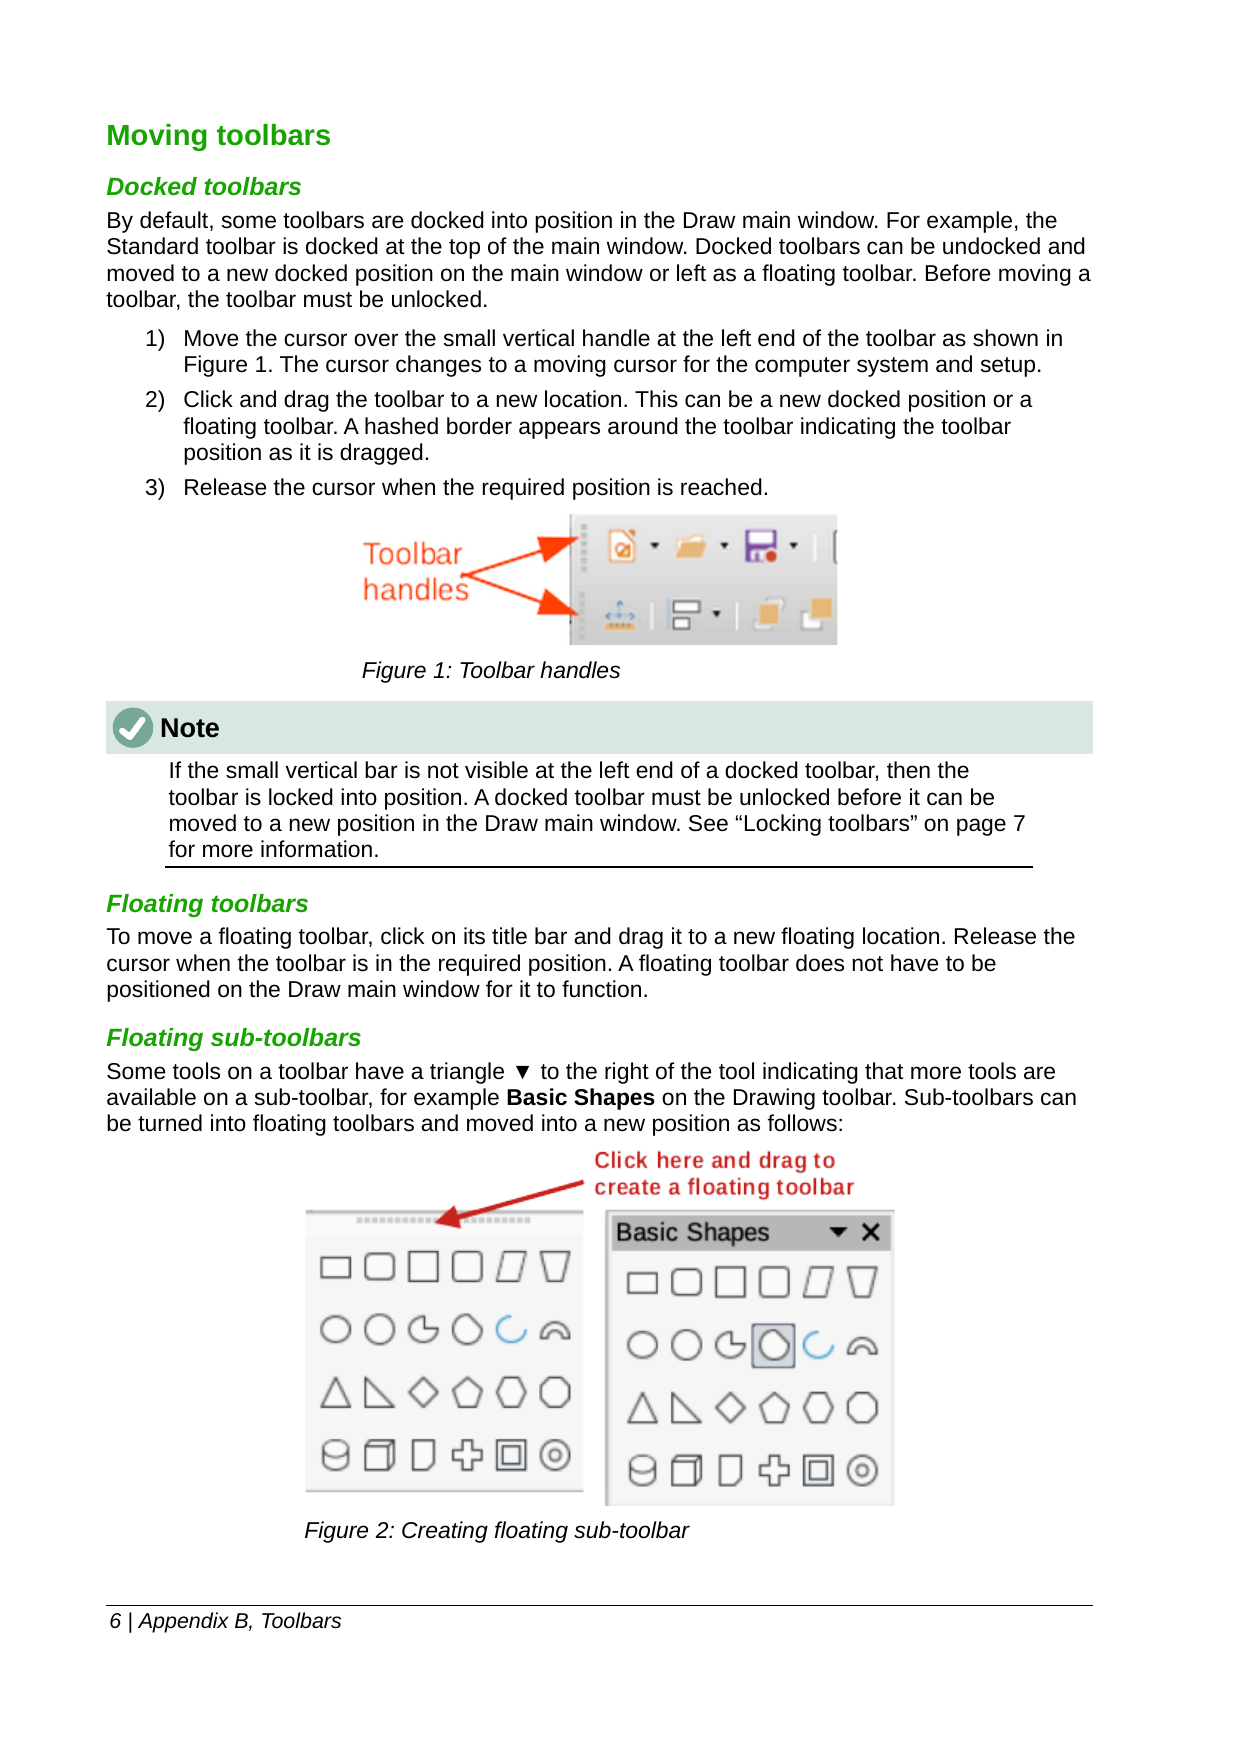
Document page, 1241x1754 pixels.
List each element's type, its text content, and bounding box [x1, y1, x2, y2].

text Figure 1: Toolbar handles [362, 657, 837, 683]
text Some tools on a toolbar have a triangle ▼ to the right of the tool indicating that more tools are available on a sub-toolbar, for example Basic Shapes on the Drawing toolbar. Sub-toolbars can be turned into floating toolbars and moved into a new position as follows: [106, 1058, 1093, 1137]
list Click and drag the toolbar to a new location. This can be a new docked position or a floating toolbar. A hashed border appears around the toolbar indicating the toolbar position as it is dragged. [165, 386, 1093, 466]
list Release the cursor when the required position is reached. [165, 474, 1093, 501]
text If the small vertical bar is not visible at the left end of a docked toolbar, then the toolbar is locked into position. A docked toolbar must be unlocked before it can be moved to a new position in the Draw main window. See “Locking toolbars” on page 7 for more information. [165, 754, 1033, 866]
subtitle Note [106, 701, 1093, 754]
text By default, some toolbars are docked into position in the Draw main window. For example, the Standard toolbar is docked at the top of the main window. Docked toolbars can be undocked and moved to a new docked position on the main window or left as a floating toolbar. Before moving a toolbar, the toolbar must be unlocked. [106, 207, 1093, 312]
picture [361, 512, 838, 645]
subtitle Moving toolbars [106, 118, 1093, 152]
list Move the cursor over the small vertical handle at the left end of the toolbar as shown in Figure 1. The cursor changes to a moving cursor for the computer system and setup. [165, 325, 1093, 378]
text Figure 2: Creating floating sub-toolbar [304, 1517, 895, 1544]
subtitle Docked toolbars [106, 172, 1093, 201]
subtitle Floating toolbars [106, 888, 1093, 917]
picture [304, 1149, 895, 1506]
text To move a floating toolbar, click on its title bar and drag it to a new floating location. Release the cursor when the toolbar is in the required position. A floating toolbar does not have to be positioned on the Draw main window for it to function. [106, 923, 1093, 1002]
subtitle Floating sub-toolbars [106, 1023, 1093, 1052]
